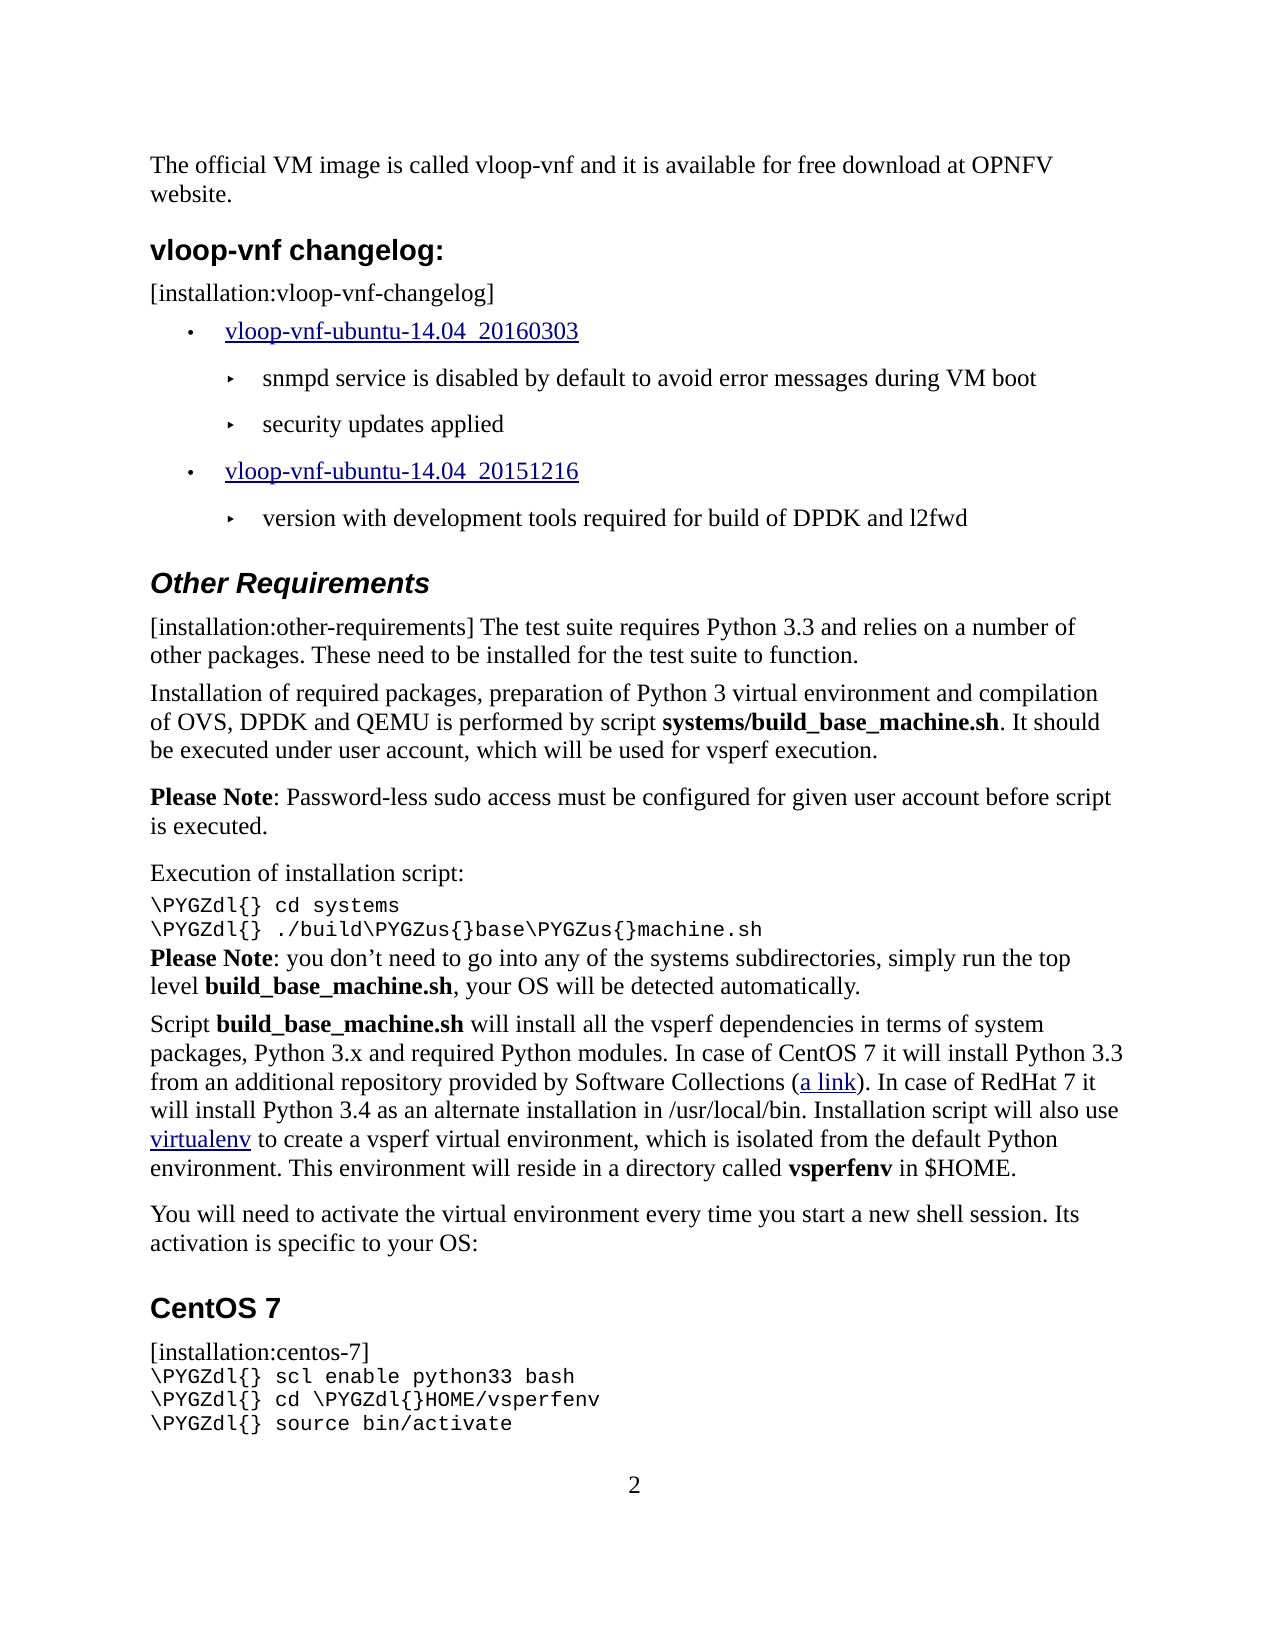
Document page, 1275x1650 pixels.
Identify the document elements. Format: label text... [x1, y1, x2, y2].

text Please Note: Password-less sudo access must be configured for given user account before script is executed. [150, 782, 1125, 840]
text \PYGZdl{} cd systems [150, 895, 1125, 919]
text You will need to activate the virtual environment every time you start a new shell session. Its activation is specific to your OS: [150, 1199, 1125, 1257]
text \PYGZdl{} source bin/activate [150, 1413, 1125, 1437]
text [installation:other-requirements] The test suite requires Python 3.3 and relies on a number of other packages. These need to be installed for the test suite to function. [150, 612, 1125, 669]
list security updates applied [225, 409, 1125, 438]
text [installation:centos-7] [150, 1337, 1125, 1366]
subtitle vloop-vnf changelog: [150, 232, 1125, 266]
text Script build_base_machine.sh will install all the vsperf dependencies in terms of system packages, Python 3.x and required Python modules. In case of CentOS 7 it will install Python 3.3 from an additional repository provided by Software Collections (a link). In case of RedHat 7 it will install Python 3.4 as an alternate installation in /usr/local/bin. Installation script will also use virtualenv to create a vsperf virtual environment, which is isolated from the default Python environment. This environment will reside in a directory called vsperfenv in $HOME. [150, 1009, 1125, 1182]
text \PYGZdl{} ./build\PYGZus{}base\PYGZus{}machine.sh [150, 919, 1125, 943]
text \PYGZdl{} scl enable python33 bash [150, 1366, 1125, 1389]
text \PYGZdl{} cd \PYGZdl{}HOME/vsperfenv [150, 1389, 1125, 1413]
list vloop-vnf-ubuntu-14.04_20160303 [187, 316, 1125, 345]
text The official VM image is called vloop-vnf and it is available for free download at OPNFV website. [150, 150, 1125, 207]
text Execution of installation script: [150, 858, 1125, 886]
list vloop-vnf-ubuntu-14.04_20151216 [187, 456, 1125, 485]
text Installation of required packages, preparation of Python 3 virtual environment and compilation of OVS, DPDK and QEMU is performed by script systems/build_base_machine.sh. It should be executed under user account, which will be used for vsperf execution. [150, 678, 1125, 764]
list snmpd service is disabled by default to avoid error messages during VM boot [225, 363, 1125, 392]
list version with development tools required for build of DPDK and l2fwd [225, 503, 1125, 532]
text Please Note: you don’t need to go into any of the systems subdirectories, simply run the top level build_base_machine.sh, your OS will be detected automatically. [150, 943, 1125, 1000]
subtitle CentOS 7 [150, 1291, 1125, 1324]
text [installation:vloop-vnf-changelog] [150, 278, 1125, 307]
subtitle Other Requirements [150, 566, 1125, 599]
